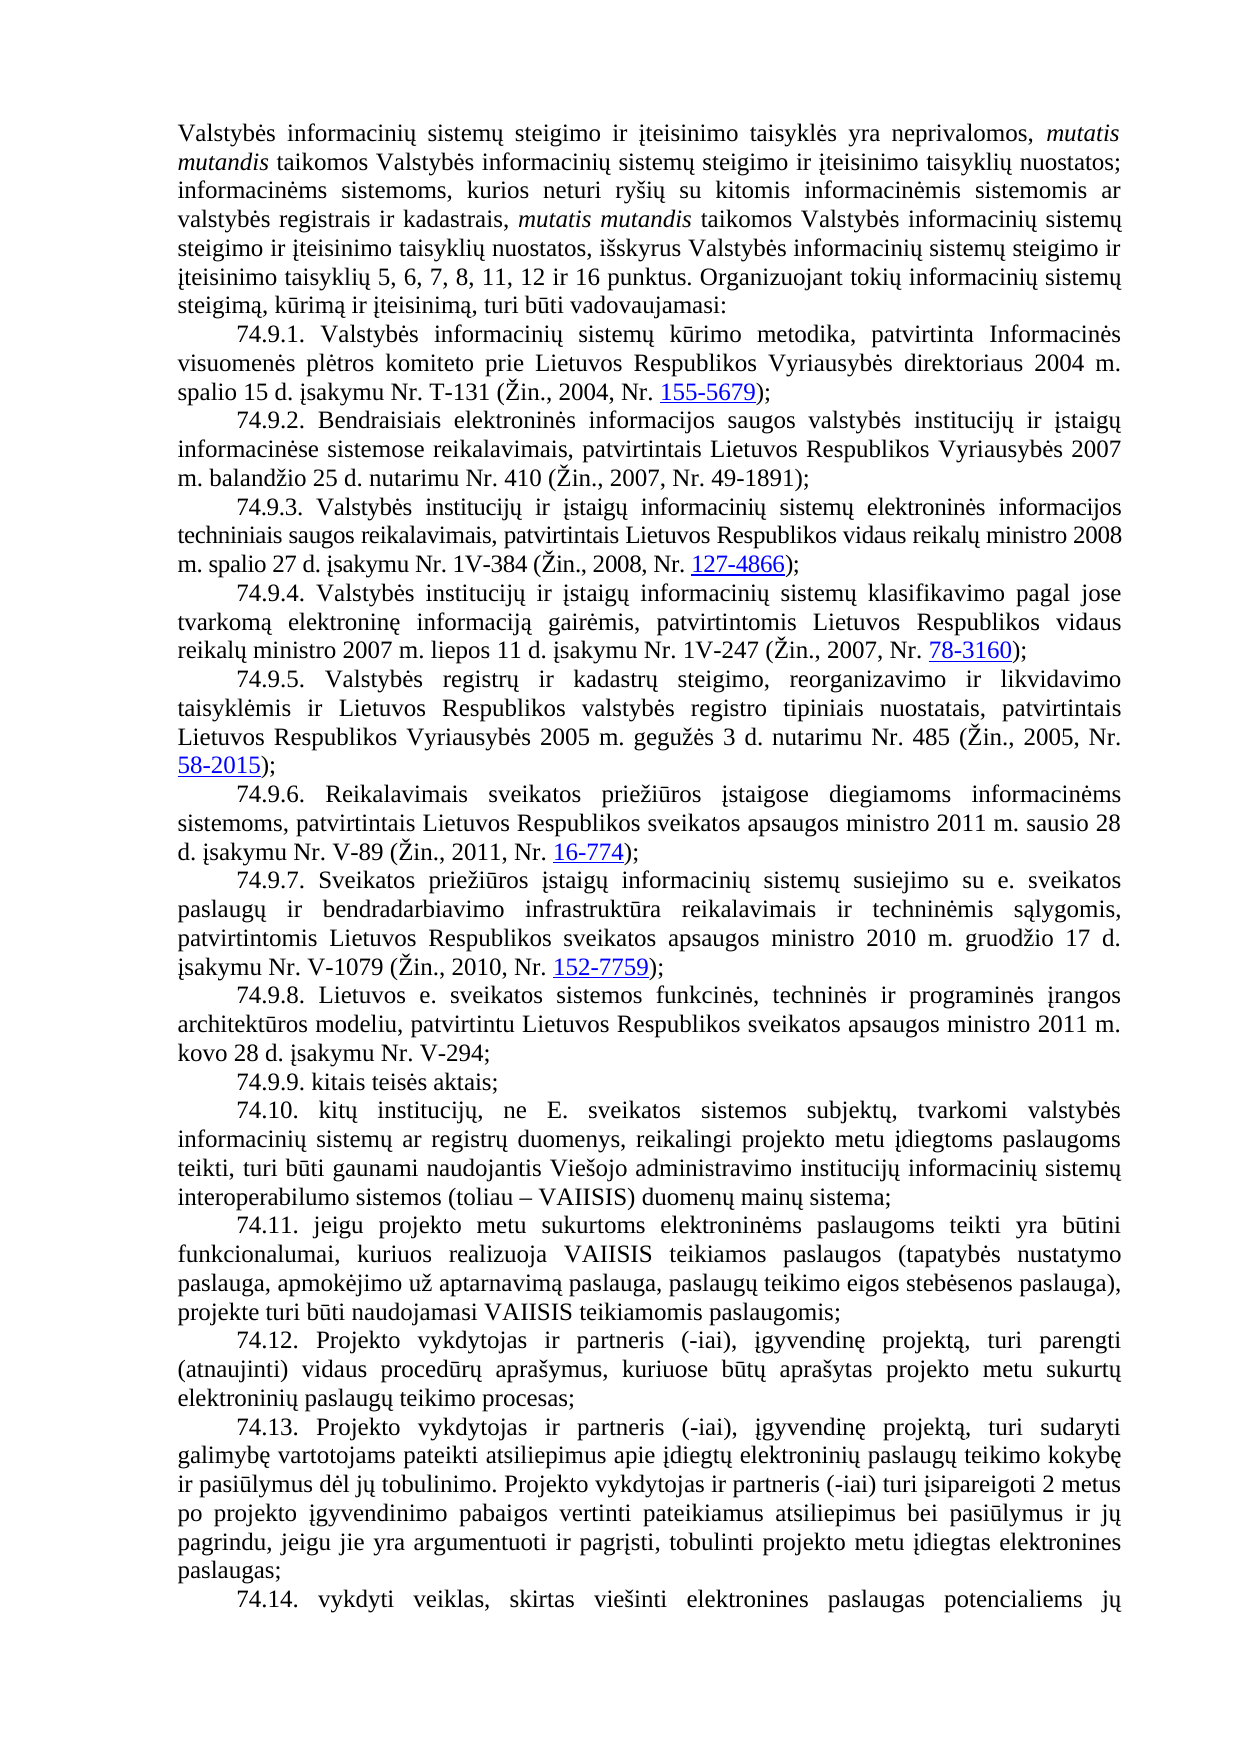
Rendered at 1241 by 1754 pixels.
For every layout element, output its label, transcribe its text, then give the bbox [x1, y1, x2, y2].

text 74.9.2. Bendraisiais elektroninės informacijos saugos valstybės institucijų ir įstaigų informacinėse sistemose reikalavimais, patvirtintais Lietuvos Respublikos Vyriausybės 2007 m. balandžio 25 d. nutarimu Nr. 410 (Žin., 2007, Nr. 49-1891); [177, 406, 1122, 492]
text 74.9.7. Sveikatos priežiūros įstaigų informacinių sistemų susiejimo su e. sveikatos paslaugų ir bendradarbiavimo infrastruktūra reikalavimais ir techninėmis sąlygomis, patvirtintomis Lietuvos Respublikos sveikatos apsaugos ministro 2010 m. gruodžio 17 d. įsakymu Nr. V-1079 (Žin., 2010, Nr. 152-7759); [177, 866, 1122, 981]
text 74.9.3. Valstybės institucijų ir įstaigų informacinių sistemų elektroninės informacijos techniniais saugos reikalavimais, patvirtintais Lietuvos Respublikos vidaus reikalų ministro 2008 m. spalio 27 d. įsakymu Nr. 1V-384 (Žin., 2008, Nr. 127-4866); [177, 492, 1122, 578]
text 74.12. Projekto vykdytojas ir partneris (-iai), įgyvendinę projektą, turi parengti (atnaujinti) vidaus procedūrų aprašymus, kuriuose būtų aprašytas projekto metu sukurtų elektroninių paslaugų teikimo procesas; [177, 1326, 1122, 1412]
text 74.9.9. kitais teisės aktais; [177, 1067, 1122, 1096]
text 74.9.8. Lietuvos e. sveikatos sistemos funkcinės, techninės ir programinės įrangos architektūros modeliu, patvirtintu Lietuvos Respublikos sveikatos apsaugos ministro 2011 m. kovo 28 d. įsakymu Nr. V-294; [177, 981, 1122, 1067]
text 74.10. kitų institucijų, ne E. sveikatos sistemos subjektų, tvarkomi valstybės informacinių sistemų ar registrų duomenys, reikalingi projekto metu įdiegtoms paslaugoms teikti, turi būti gaunami naudojantis Viešojo administravimo institucijų informacinių sistemų interoperabilumo sistemos (toliau – VAIISIS) duomenų mainų sistema; [177, 1096, 1122, 1211]
text 74.9.5. Valstybės registrų ir kadastrų steigimo, reorganizavimo ir likvidavimo taisyklėmis ir Lietuvos Respublikos valstybės registro tipiniais nuostatais, patvirtintais Lietuvos Respublikos Vyriausybės 2005 m. gegužės 3 d. nutarimu Nr. 485 (Žin., 2005, Nr. 58-2015); [177, 664, 1122, 779]
text 74.9.1. Valstybės informacinių sistemų kūrimo metodika, patvirtinta Informacinės visuomenės plėtros komiteto prie Lietuvos Respublikos Vyriausybės direktoriaus 2004 m. spalio 15 d. įsakymu Nr. T-131 (Žin., 2004, Nr. 155-5679); [177, 319, 1122, 406]
text 74.11. jeigu projekto metu sukurtoms elektroninėms paslaugoms teikti yra būtini funkcionalumai, kuriuos realizuoja VAIISIS teikiamos paslaugos (tapatybės nustatymo paslauga, apmokėjimo už aptarnavimą paslauga, paslaugų teikimo eigos stebėsenos paslauga), projekte turi būti naudojamasi VAIISIS teikiamomis paslaugomis; [177, 1211, 1122, 1326]
text 74.9.6. Reikalavimais sveikatos priežiūros įstaigose diegiamoms informacinėms sistemoms, patvirtintais Lietuvos Respublikos sveikatos apsaugos ministro 2011 m. sausio 28 d. įsakymu Nr. V-89 (Žin., 2011, Nr. 16-774); [177, 779, 1122, 866]
text 74.14. vykdyti veiklas, skirtas viešinti elektronines paslaugas potencialiems jų [177, 1584, 1122, 1613]
text 74.9.4. Valstybės institucijų ir įstaigų informacinių sistemų klasifikavimo pagal jose tvarkomą elektroninę informaciją gairėmis, patvirtintomis Lietuvos Respublikos vidaus reikalų ministro 2007 m. liepos 11 d. įsakymu Nr. 1V-247 (Žin., 2007, Nr. 78-3160); [177, 578, 1122, 664]
text 74.13. Projekto vykdytojas ir partneris (-iai), įgyvendinę projektą, turi sudaryti galimybę vartotojams pateikti atsiliepimus apie įdiegtų elektroninių paslaugų teikimo kokybę ir pasiūlymus dėl jų tobulinimo. Projekto vykdytojas ir partneris (-iai) turi įsipareigoti 2 metus po projekto įgyvendinimo pabaigos vertinti pateikiamus atsiliepimus bei pasiūlymus ir jų pagrindu, jeigu jie yra argumentuoti ir pagrįsti, tobulinti projekto metu įdiegtas elektronines paslaugas; [177, 1412, 1122, 1584]
text Valstybės informacinių sistemų steigimo ir įteisinimo taisyklės yra neprivalomos, mutatis mutandis taikomos Valstybės informacinių sistemų steigimo ir įteisinimo taisyklių nuostatos; informacinėms sistemoms, kurios neturi ryšių su kitomis informacinėmis sistemomis ar valstybės registrais ir kadastrais, mutatis mutandis taikomos Valstybės informacinių sistemų steigimo ir įteisinimo taisyklių nuostatos, išskyrus Valstybės informacinių sistemų steigimo ir įteisinimo taisyklių 5, 6, 7, 8, 11, 12 ir 16 punktus. Organizuojant tokių informacinių sistemų steigimą, kūrimą ir įteisinimą, turi būti vadovaujamasi: [177, 118, 1122, 319]
